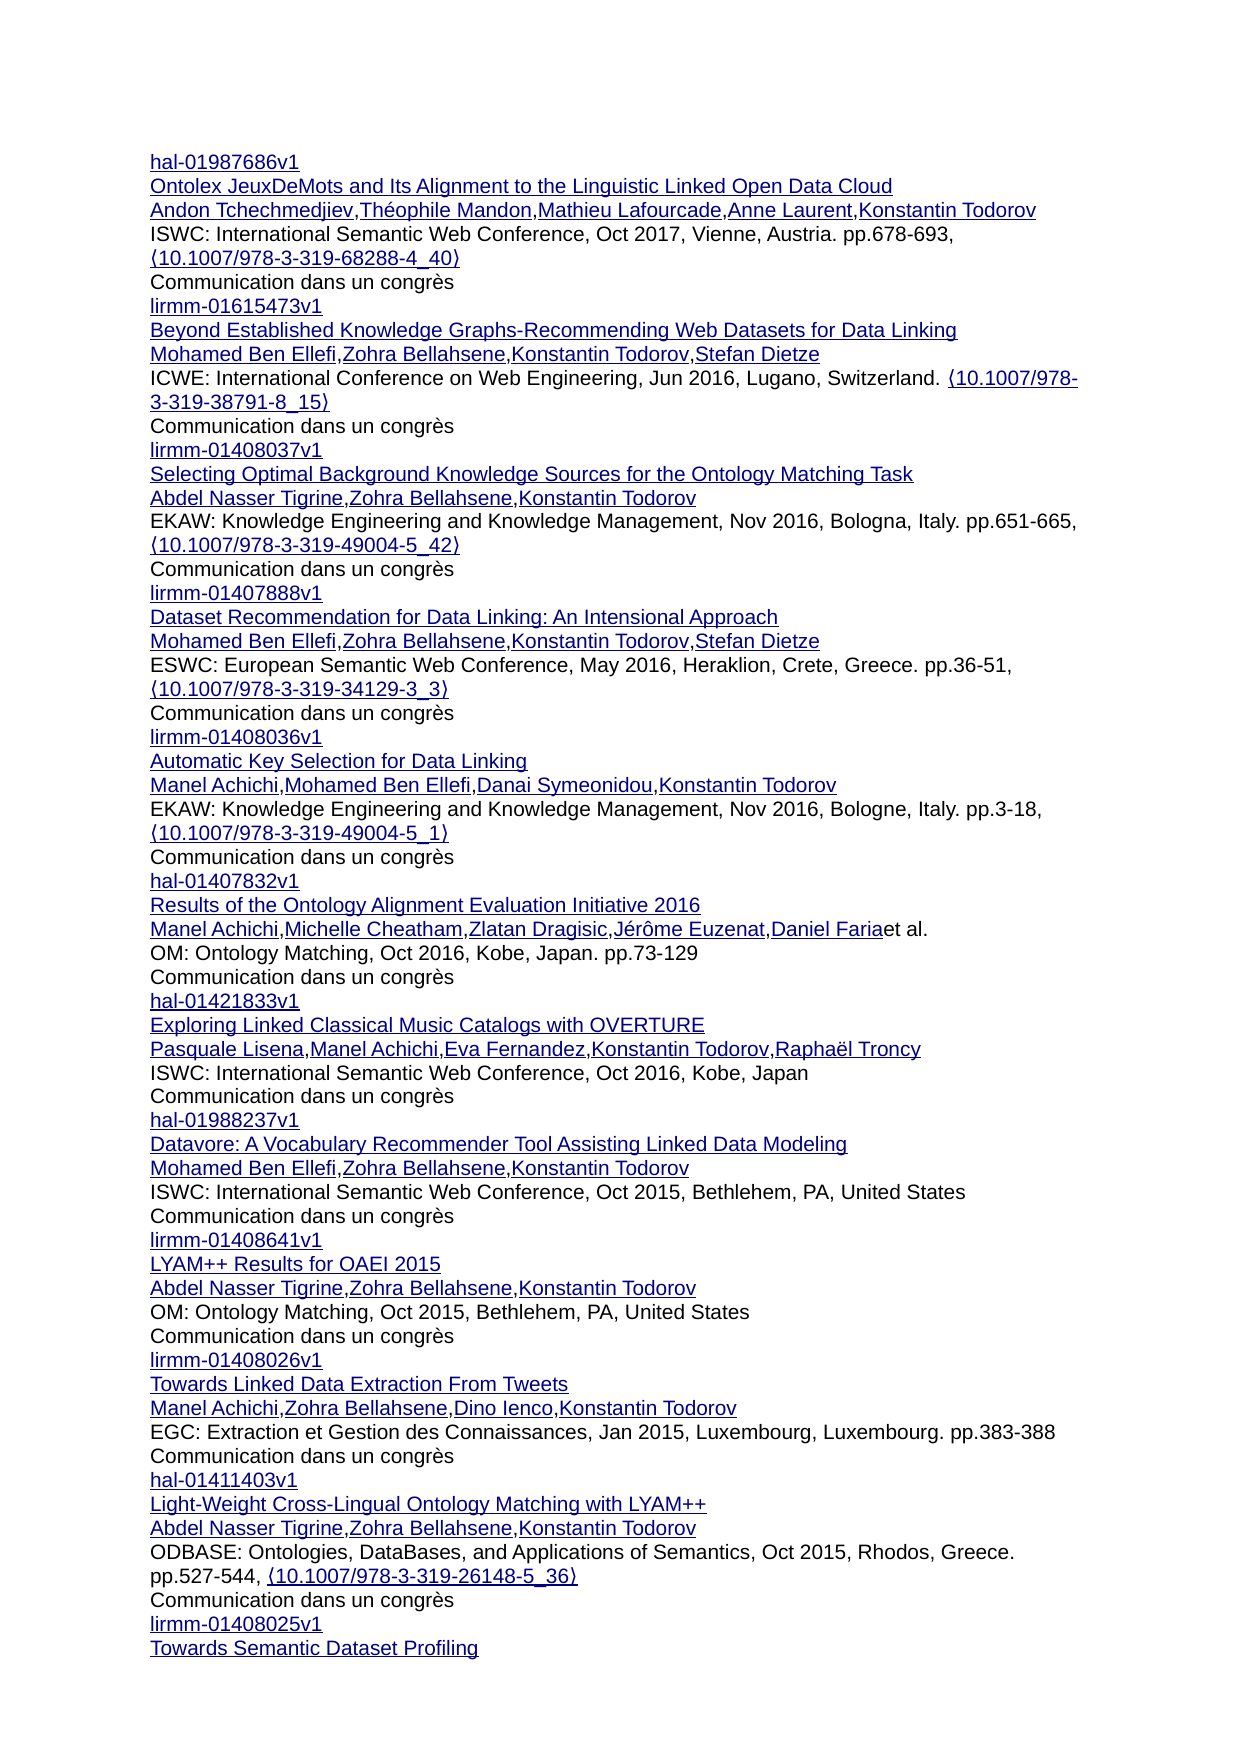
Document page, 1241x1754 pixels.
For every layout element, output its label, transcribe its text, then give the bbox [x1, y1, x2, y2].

table_cell Light-Weight Cross-Lingual Ontology Matching with LYAM++ Abdel Nasser Tigrine,Zohra Bellahsene,Konstantin Todorov ODBASE: Ontologies, DataBases, and Applications of Semantics, Oct 2015, Rhodos, Greece. pp.527-544, ⟨10.1007/978-3-319-26148-5_36⟩ Communication dans un congrès lirmm-01408025v1 [150, 1492, 1090, 1635]
table_cell Towards Semantic Dataset Profiling [150, 1635, 1090, 1659]
table_cell Selecting Optimal Background Knowledge Sources for the Ontology Matching Task Abdel Nasser Tigrine,Zohra Bellahsene,Konstantin Todorov EKAW: Knowledge Engineering and Knowledge Management, Nov 2016, Bologna, Italy. pp.651-665, ⟨10.1007/978-3-319-49004-5_42⟩ Communication dans un congrès lirmm-01407888v1 [150, 461, 1090, 605]
table_cell Automatic Key Selection for Data Linking Manel Achichi,Mohamed Ben Ellefi,Danai Symeonidou,Konstantin Todorov EKAW: Knowledge Engineering and Knowledge Management, Nov 2016, Bologne, Italy. pp.3-18, ⟨10.1007/978-3-319-49004-5_1⟩ Communication dans un congrès hal-01407832v1 [150, 749, 1090, 893]
table_cell LYAM++ Results for OAEI 2015 Abdel Nasser Tigrine,Zohra Bellahsene,Konstantin Todorov OM: Ontology Matching, Oct 2015, Bethlehem, PA, United States Communication dans un congrès lirmm-01408026v1 [150, 1252, 1090, 1372]
table_cell hal-01987686v1 [150, 150, 1090, 174]
table_cell Beyond Established Knowledge Graphs-Recommending Web Datasets for Data Linking Mohamed Ben Ellefi,Zohra Bellahsene,Konstantin Todorov,Stefan Dietze ICWE: International Conference on Web Engineering, Jun 2016, Lugano, Switzerland. ⟨10.1007/978-3-319-38791-8_15⟩ Communication dans un congrès lirmm-01408037v1 [150, 318, 1090, 461]
table_cell Dataset Recommendation for Data Linking: An Intensional Approach Mohamed Ben Ellefi,Zohra Bellahsene,Konstantin Todorov,Stefan Dietze ESWC: European Semantic Web Conference, May 2016, Heraklion, Crete, Greece. pp.36-51, ⟨10.1007/978-3-319-34129-3_3⟩ Communication dans un congrès lirmm-01408036v1 [150, 605, 1090, 749]
table_cell Towards Linked Data Extraction From Tweets Manel Achichi,Zohra Bellahsene,Dino Ienco,Konstantin Todorov EGC: Extraction et Gestion des Connaissances, Jan 2015, Luxembourg, Luxembourg. pp.383-388 Communication dans un congrès hal-01411403v1 [150, 1372, 1090, 1492]
table_cell Datavore: A Vocabulary Recommender Tool Assisting Linked Data Modeling Mohamed Ben Ellefi,Zohra Bellahsene,Konstantin Todorov ISWC: International Semantic Web Conference, Oct 2015, Bethlehem, PA, United States Communication dans un congrès lirmm-01408641v1 [150, 1132, 1090, 1252]
table_cell Ontolex JeuxDeMots and Its Alignment to the Linguistic Linked Open Data Cloud Andon Tchechmedjiev,Théophile Mandon,Mathieu Lafourcade,Anne Laurent,Konstantin Todorov ISWC: International Semantic Web Conference, Oct 2017, Vienne, Austria. pp.678-693, ⟨10.1007/978-3-319-68288-4_40⟩ Communication dans un congrès lirmm-01615473v1 [150, 174, 1090, 318]
table_cell Results of the Ontology Alignment Evaluation Initiative 2016 Manel Achichi,Michelle Cheatham,Zlatan Dragisic,Jérôme Euzenat,Daniel Fariaet al. OM: Ontology Matching, Oct 2016, Kobe, Japan. pp.73-129 Communication dans un congrès hal-01421833v1 [150, 893, 1090, 1012]
table_cell Exploring Linked Classical Music Catalogs with OVERTURE Pasquale Lisena,Manel Achichi,Eva Fernandez,Konstantin Todorov,Raphaël Troncy ISWC: International Semantic Web Conference, Oct 2016, Kobe, Japan Communication dans un congrès hal-01988237v1 [150, 1013, 1090, 1132]
